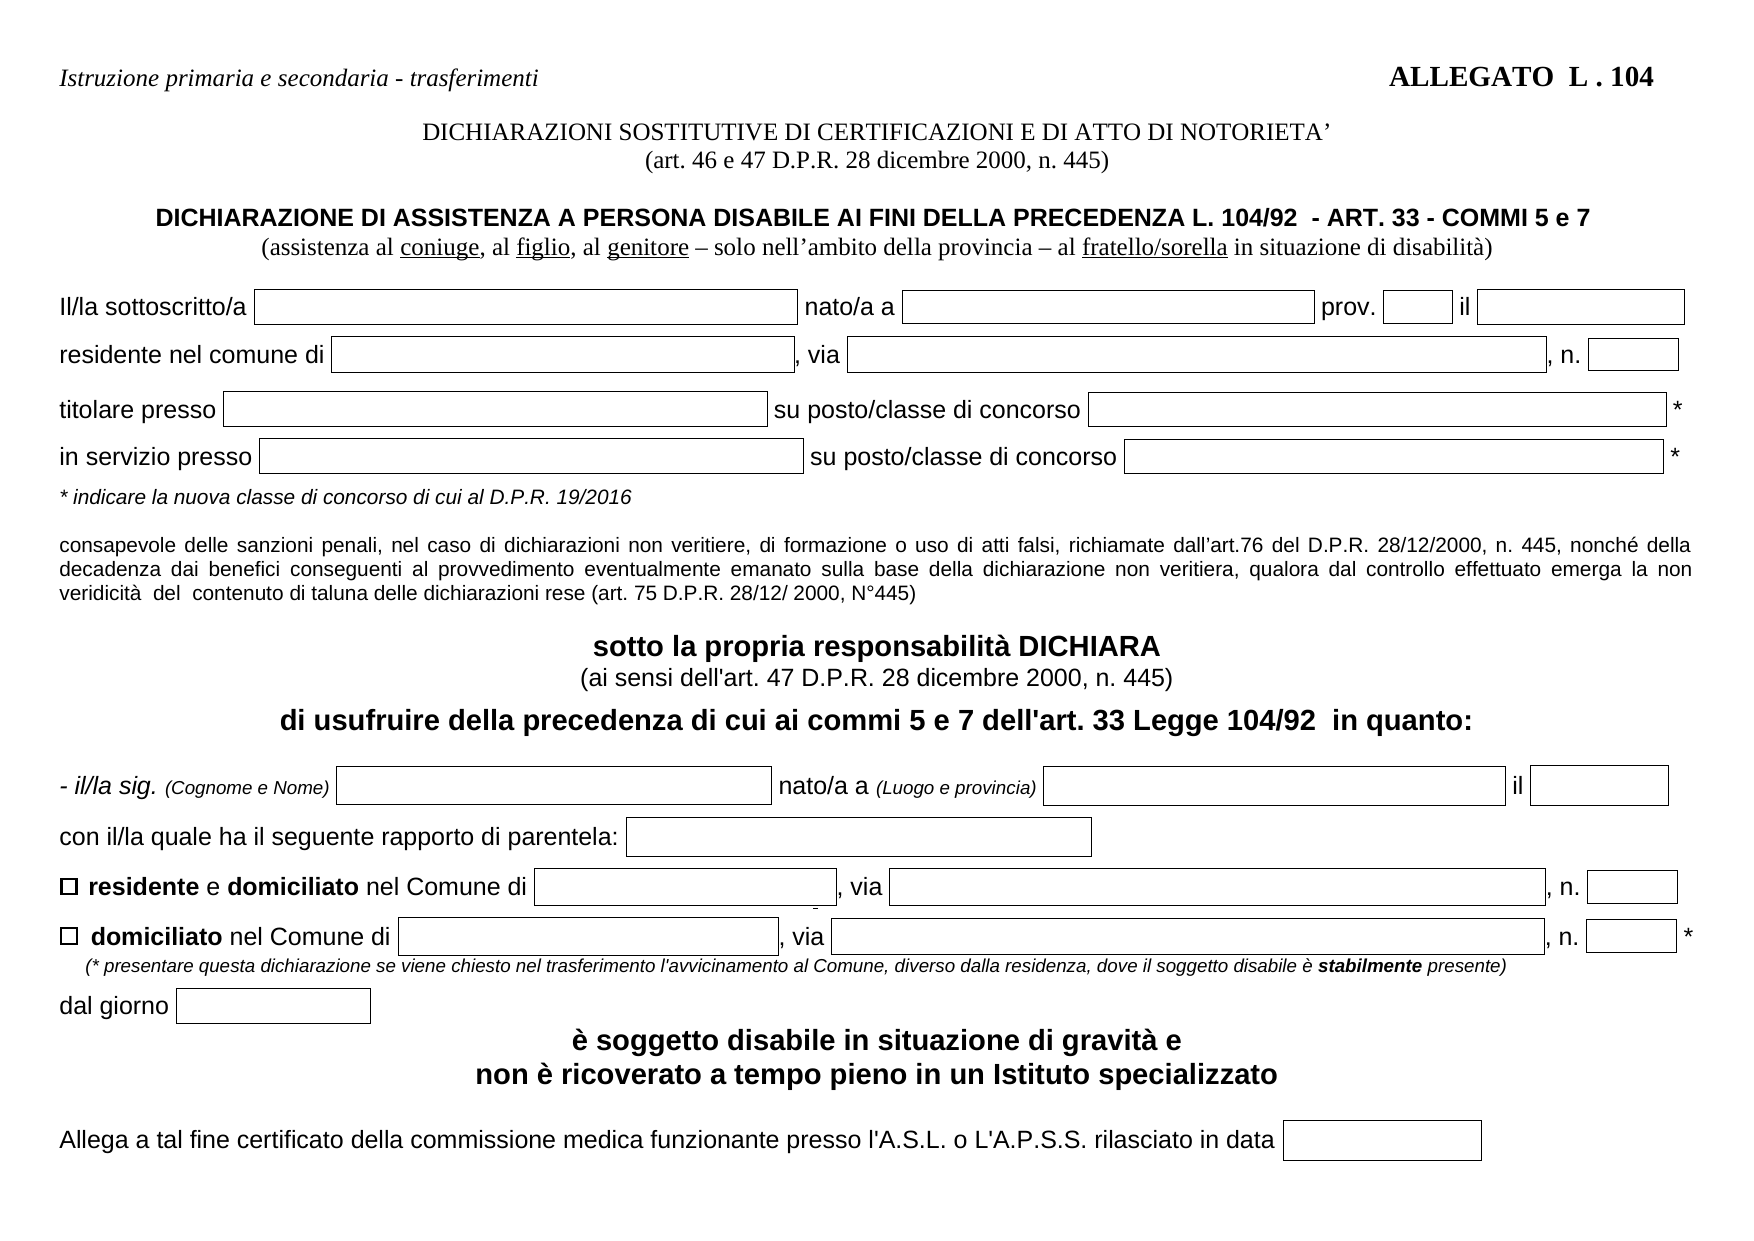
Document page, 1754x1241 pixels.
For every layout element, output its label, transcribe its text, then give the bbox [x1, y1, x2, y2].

text sotto la propria responsabilità DICHIARA [59, 629, 1695, 662]
text è soggetto disabile in situazione di gravità e [59, 1023, 1695, 1057]
text , via , n. * [779, 917, 1695, 955]
text - il/la sig. (Cognome e Nome) nato/a a (Luogo e provincia) il [59, 765, 1530, 805]
text [1092, 817, 1695, 856]
text consapevole delle sanzioni penali, nel caso di dichiarazioni non veritiere, di formazione o uso di atti falsi, richiamate dall’art.76 del D.P.R. 28/12/2000, n. 445, nonché della decadenza dai benefici conseguenti al provvedimento eventualmente emanato sulla base della dichiarazione non veritiera, qualora dal controllo effettuato emerga la non veridicità del contenuto di taluna delle dichiarazioni rese (art. 75 D.P.R. 28/12/ 2000, N°445) [59, 533, 1695, 605]
text (ai sensi dell'art. 47 D.P.R. 28 dicembre 2000, n. 445) [59, 662, 1695, 691]
text Istruzione primaria e secondaria - trasferimenti ALLEGATO L . 104 [59, 59, 1695, 93]
text , via [837, 868, 889, 905]
text non è ricoverato a tempo pieno in un Istituto specializzato [59, 1057, 1695, 1090]
text residente e domiciliato nel Comune di [59, 868, 534, 905]
text titolare presso [59, 391, 223, 427]
text , via [795, 336, 847, 372]
text (assistenza al coniuge, al figlio, al genitore – solo nell’ambito della provincia – al fratello/sorella in situazione di disabilità) [59, 232, 1695, 260]
text Il/la sottoscritto/a [59, 289, 254, 324]
text di usufruire della precedenza di cui ai commi 5 e 7 dell'art. 33 Legge 104/92 in quanto: [59, 703, 1695, 737]
text Allega a tal fine certificato della commissione medica funzionante presso l'A.S.L. o L'A.P.S.S. rilasciato in data [59, 1120, 1283, 1160]
text , n. [1547, 336, 1695, 372]
text con il/la quale ha il seguente rapporto di parentela: [59, 817, 626, 856]
text dal giorno [59, 988, 176, 1023]
text (art. 46 e 47 D.P.R. 28 dicembre 2000, n. 445) [59, 145, 1695, 174]
text su posto/classe di concorso * [804, 438, 1695, 473]
text [1482, 1120, 1695, 1160]
text [371, 988, 1695, 1023]
text (* presentare questa dichiarazione se viene chiesto nel trasferimento l'avvicinamento al Comune, diverso dalla residenza, dove il soggetto disabile è stabilmente presente) [59, 955, 1695, 976]
text domiciliato nel Comune di [59, 917, 398, 955]
text in servizio presso [59, 438, 259, 473]
text DICHIARAZIONI SOSTITUTIVE DI CERTIFICAZIONI E DI ATTO DI NOTORIETA’ [59, 117, 1695, 145]
text * indicare la nuova classe di concorso di cui al D.P.R. 19/2016 [59, 485, 1695, 509]
text su posto/classe di concorso * [768, 391, 1695, 427]
text residente nel comune di [59, 336, 331, 372]
text DICHIARAZIONE DI ASSISTENZA A PERSONA DISABILE AI FINI DELLA PRECEDENZA L. 104/92 - ART. 33 - COMMI 5 e 7 [59, 203, 1695, 232]
text , n. [1546, 868, 1695, 905]
text nato/a a prov. il [798, 289, 1477, 324]
